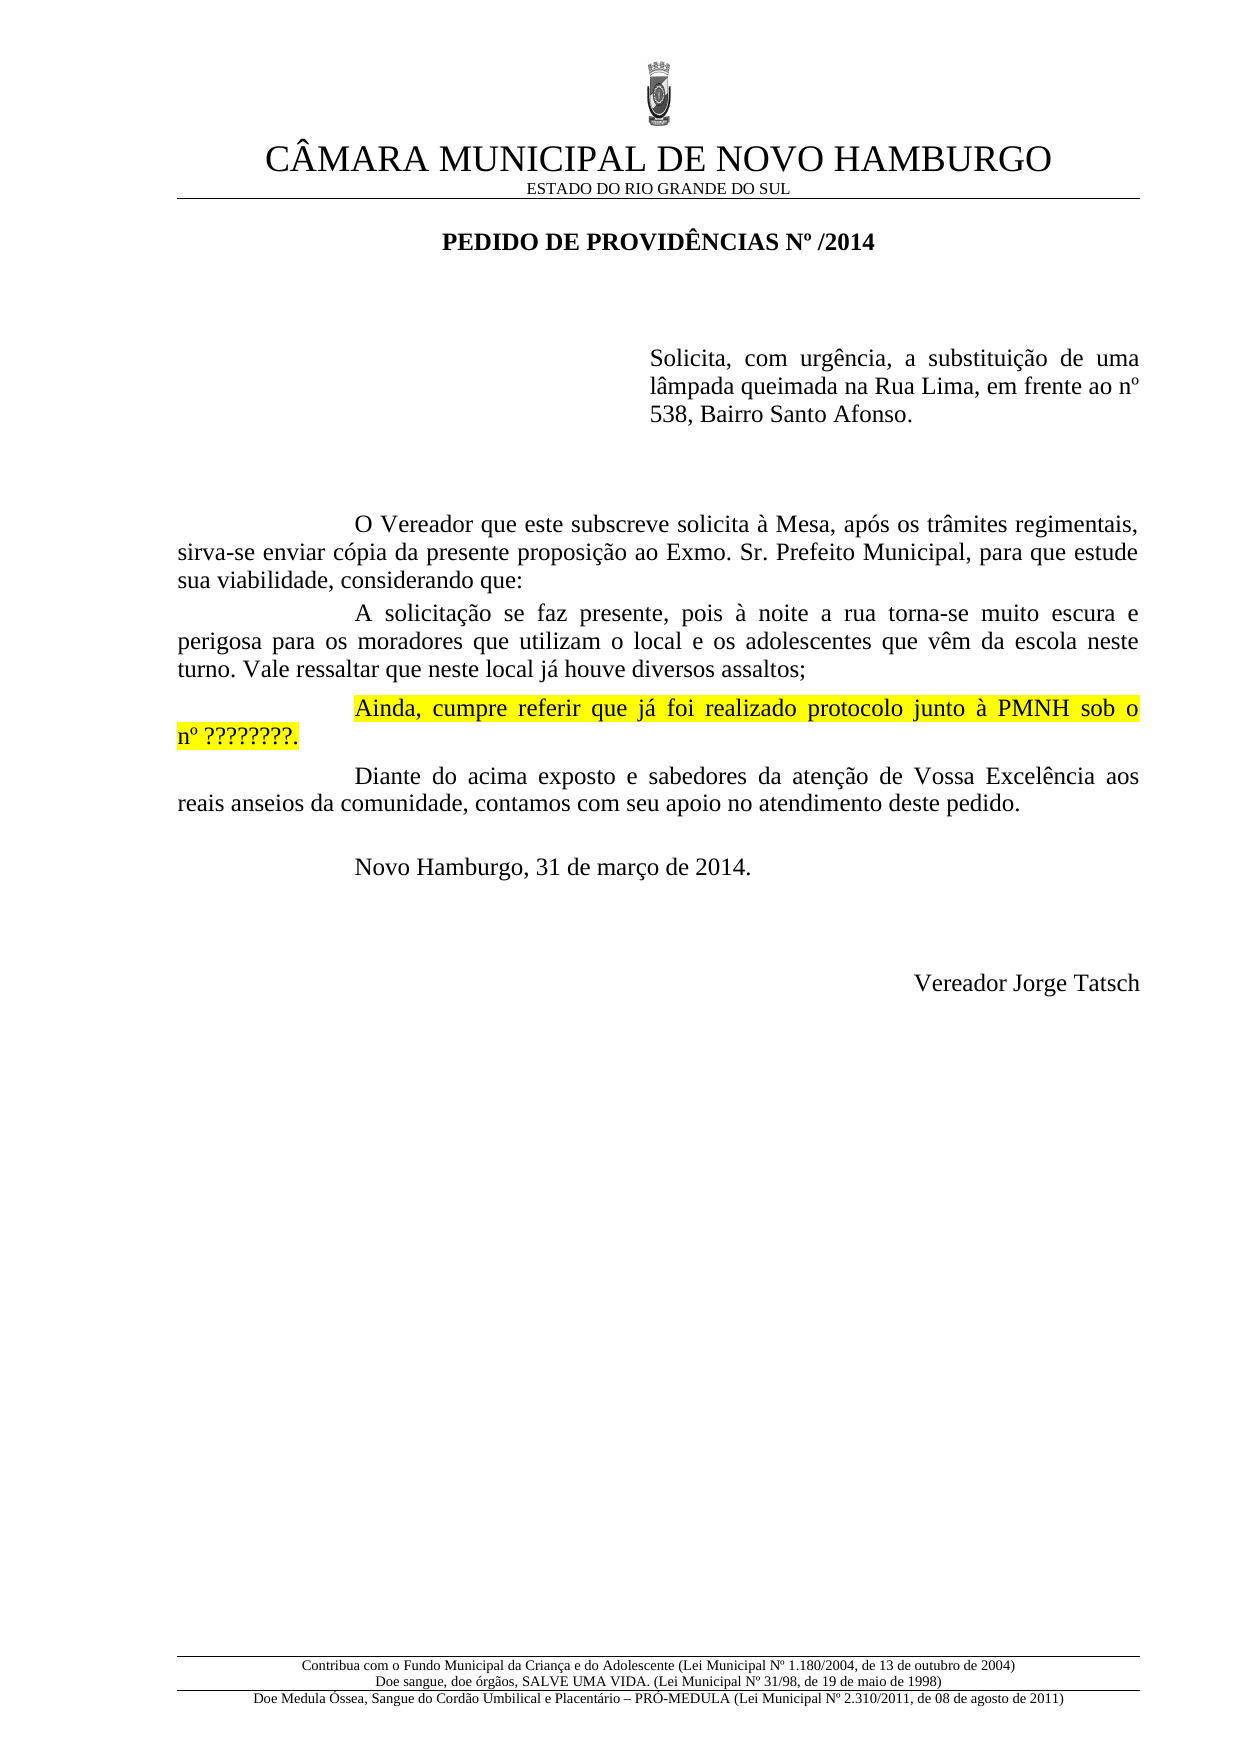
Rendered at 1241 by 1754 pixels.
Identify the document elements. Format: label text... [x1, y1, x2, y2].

text O Vereador que este subscreve solicita à Mesa, após os trâmites regimentais, sirva-se enviar cópia da presente proposição ao Exmo. Sr. Prefeito Municipal, para que estude sua viabilidade, considerando que: [177, 510, 1140, 593]
text Solicita, com urgência, a substituição de uma lâmpada queimada na Rua Lima, em frente ao nº 538, Bairro Santo Afonso. [649, 344, 1140, 428]
text Ainda, cumpre referir que já foi realizado protocolo junto à PMNH sob o nº ????????. [177, 694, 1140, 750]
text Vereador Jorge Tatsch [177, 969, 1140, 997]
text Novo Hamburgo, 31 de março de 2014. [177, 853, 1140, 880]
text Diante do acima exposto e sabedores da atenção de Vossa Excelência aos reais anseios da comunidade, contamos com seu apoio no atendimento deste pedido. [177, 762, 1140, 817]
text A solicitação se faz presente, pois à noite a rua torna-se muito escura e perigosa para os moradores que utilizam o local e os adolescentes que vêm da escola neste turno. Vale ressaltar que neste local já houve diversos assaltos; [177, 599, 1140, 683]
text PEDIDO DE PROVIDÊNCIAS Nº /2014 [177, 228, 1140, 256]
